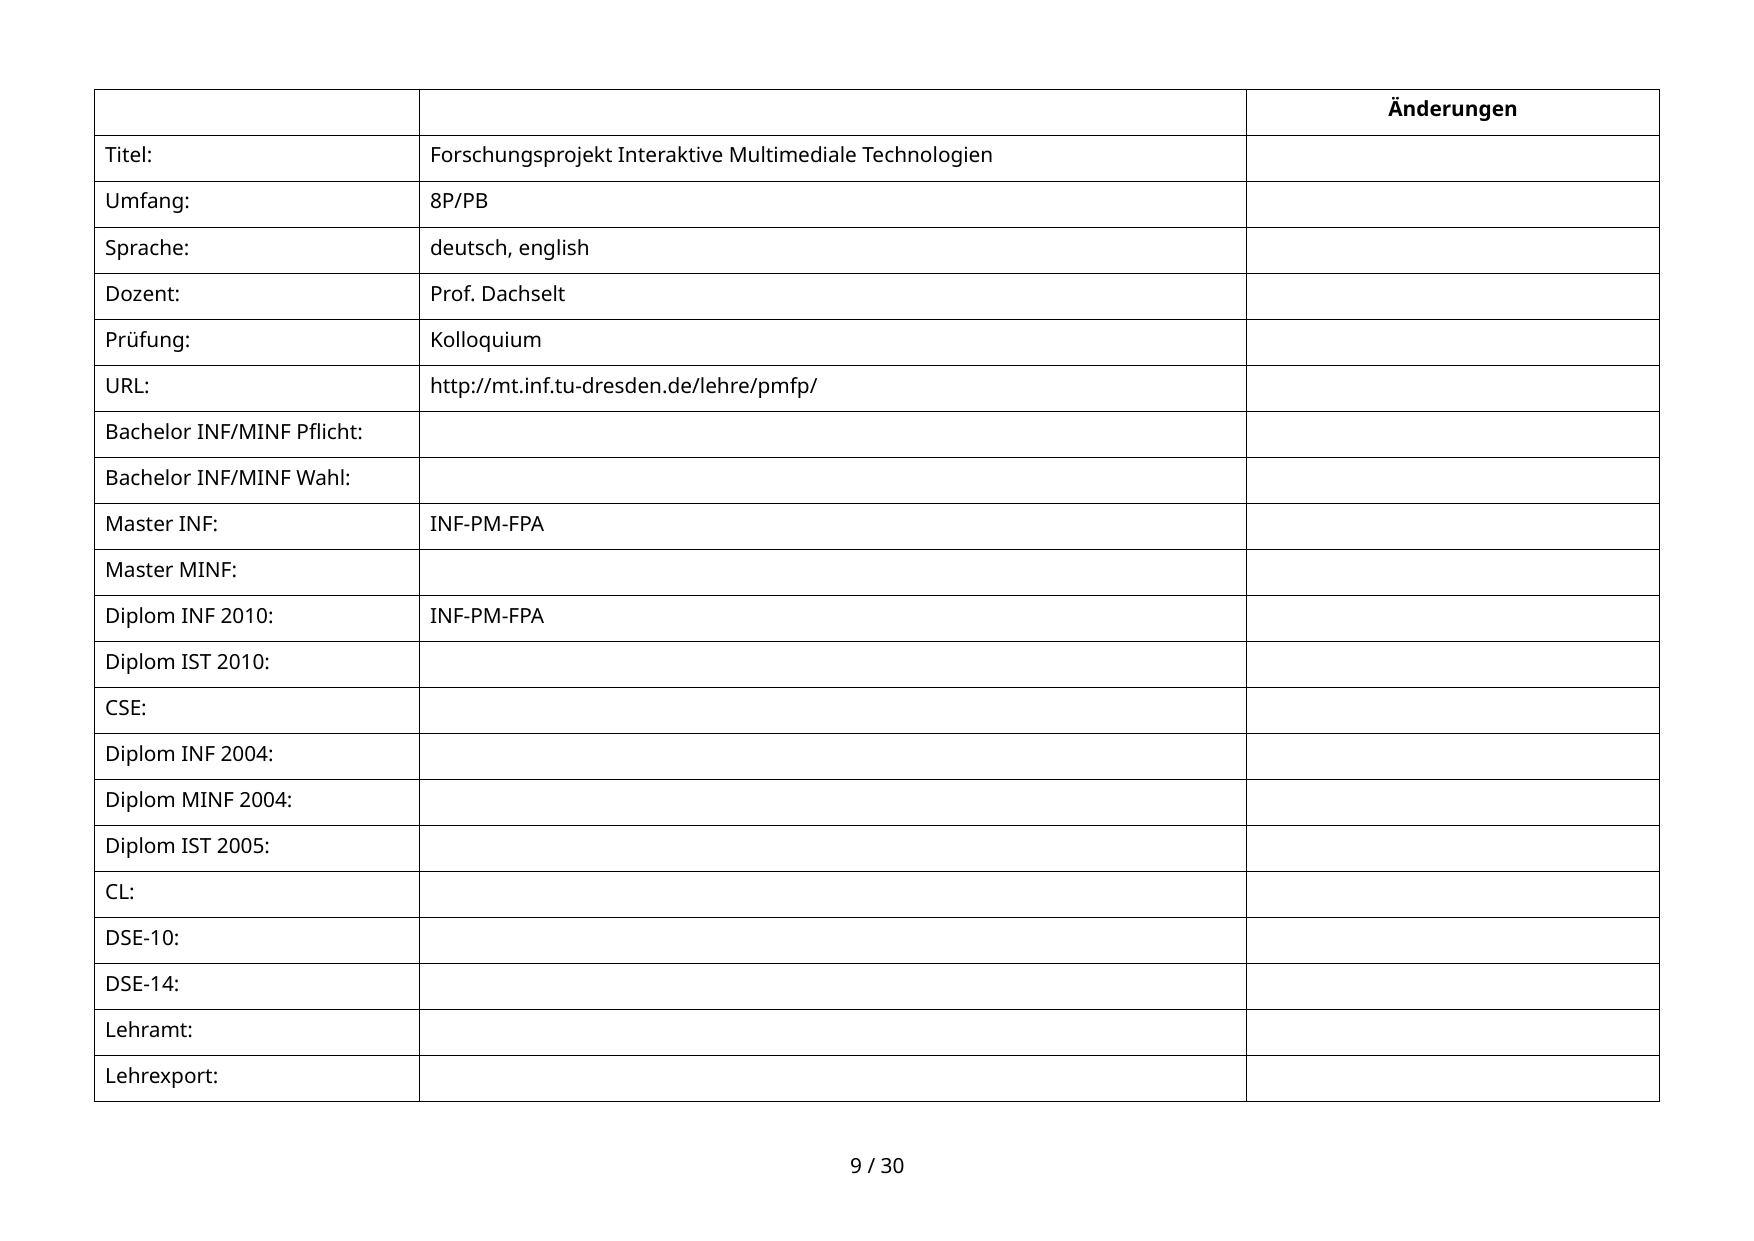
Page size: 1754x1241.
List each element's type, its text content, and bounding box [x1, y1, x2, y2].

table_cell [1247, 918, 1659, 963]
table_cell [1247, 550, 1659, 595]
table_cell [1247, 504, 1659, 549]
table_cell [1247, 182, 1659, 227]
table_cell [420, 550, 1246, 595]
table_cell Titel: [95, 136, 419, 181]
table_cell [1247, 872, 1659, 917]
table_cell [1247, 136, 1659, 181]
table_cell Diplom INF 2004: [95, 734, 419, 779]
table_cell [420, 918, 1246, 963]
table_cell Kolloquium [420, 320, 1246, 365]
table_cell [1247, 596, 1659, 641]
table_cell [420, 458, 1246, 503]
table_cell Diplom IST 2005: [95, 826, 419, 871]
table_cell CSE: [95, 688, 419, 733]
table_cell [1247, 826, 1659, 871]
table_cell Master MINF: [95, 550, 419, 595]
table_cell Forschungsprojekt Interaktive Multimediale Technologien [420, 136, 1246, 181]
table_cell Sprache: [95, 228, 419, 273]
table_header Änderungen [1247, 90, 1659, 134]
table_header [95, 90, 419, 134]
table_cell [420, 780, 1246, 825]
table_cell Diplom INF 2010: [95, 596, 419, 641]
table_cell [1247, 734, 1659, 779]
table_cell Bachelor INF/MINF Pflicht: [95, 412, 419, 457]
table_cell [1247, 274, 1659, 319]
table_cell [1247, 964, 1659, 1009]
table_cell [1247, 1056, 1659, 1101]
table_cell [1247, 688, 1659, 733]
table_cell [420, 872, 1246, 917]
table_cell [420, 412, 1246, 457]
table_cell deutsch, english [420, 228, 1246, 273]
table_cell Diplom MINF 2004: [95, 780, 419, 825]
table_cell [1247, 1010, 1659, 1055]
table_cell [1247, 412, 1659, 457]
table_cell [420, 964, 1246, 1009]
table_cell Lehrexport: [95, 1056, 419, 1101]
table_cell [420, 826, 1246, 871]
table_cell [1247, 228, 1659, 273]
table_cell [1247, 780, 1659, 825]
table_cell Umfang: [95, 182, 419, 227]
table_cell [420, 1056, 1246, 1101]
table_cell URL: [95, 366, 419, 411]
table_cell INF-PM-FPA [420, 596, 1246, 641]
table_cell DSE-14: [95, 964, 419, 1009]
table_cell 8P/PB [420, 182, 1246, 227]
table_cell Master INF: [95, 504, 419, 549]
table_header [420, 90, 1246, 134]
table_cell [1247, 458, 1659, 503]
table_cell [420, 642, 1246, 687]
table_cell Diplom IST 2010: [95, 642, 419, 687]
table_cell CL: [95, 872, 419, 917]
table_cell [1247, 320, 1659, 365]
table_cell [1247, 366, 1659, 411]
table_cell DSE-10: [95, 918, 419, 963]
table_cell Prof. Dachselt [420, 274, 1246, 319]
table_cell Lehramt: [95, 1010, 419, 1055]
table_cell INF-PM-FPA [420, 504, 1246, 549]
table_cell [1247, 642, 1659, 687]
table_cell [420, 1010, 1246, 1055]
table_cell Dozent: [95, 274, 419, 319]
table_cell [420, 734, 1246, 779]
table_cell [420, 688, 1246, 733]
table_cell Prüfung: [95, 320, 419, 365]
table_cell Bachelor INF/MINF Wahl: [95, 458, 419, 503]
table_cell http://mt.inf.tu-dresden.de/lehre/pmfp/ [420, 366, 1246, 411]
